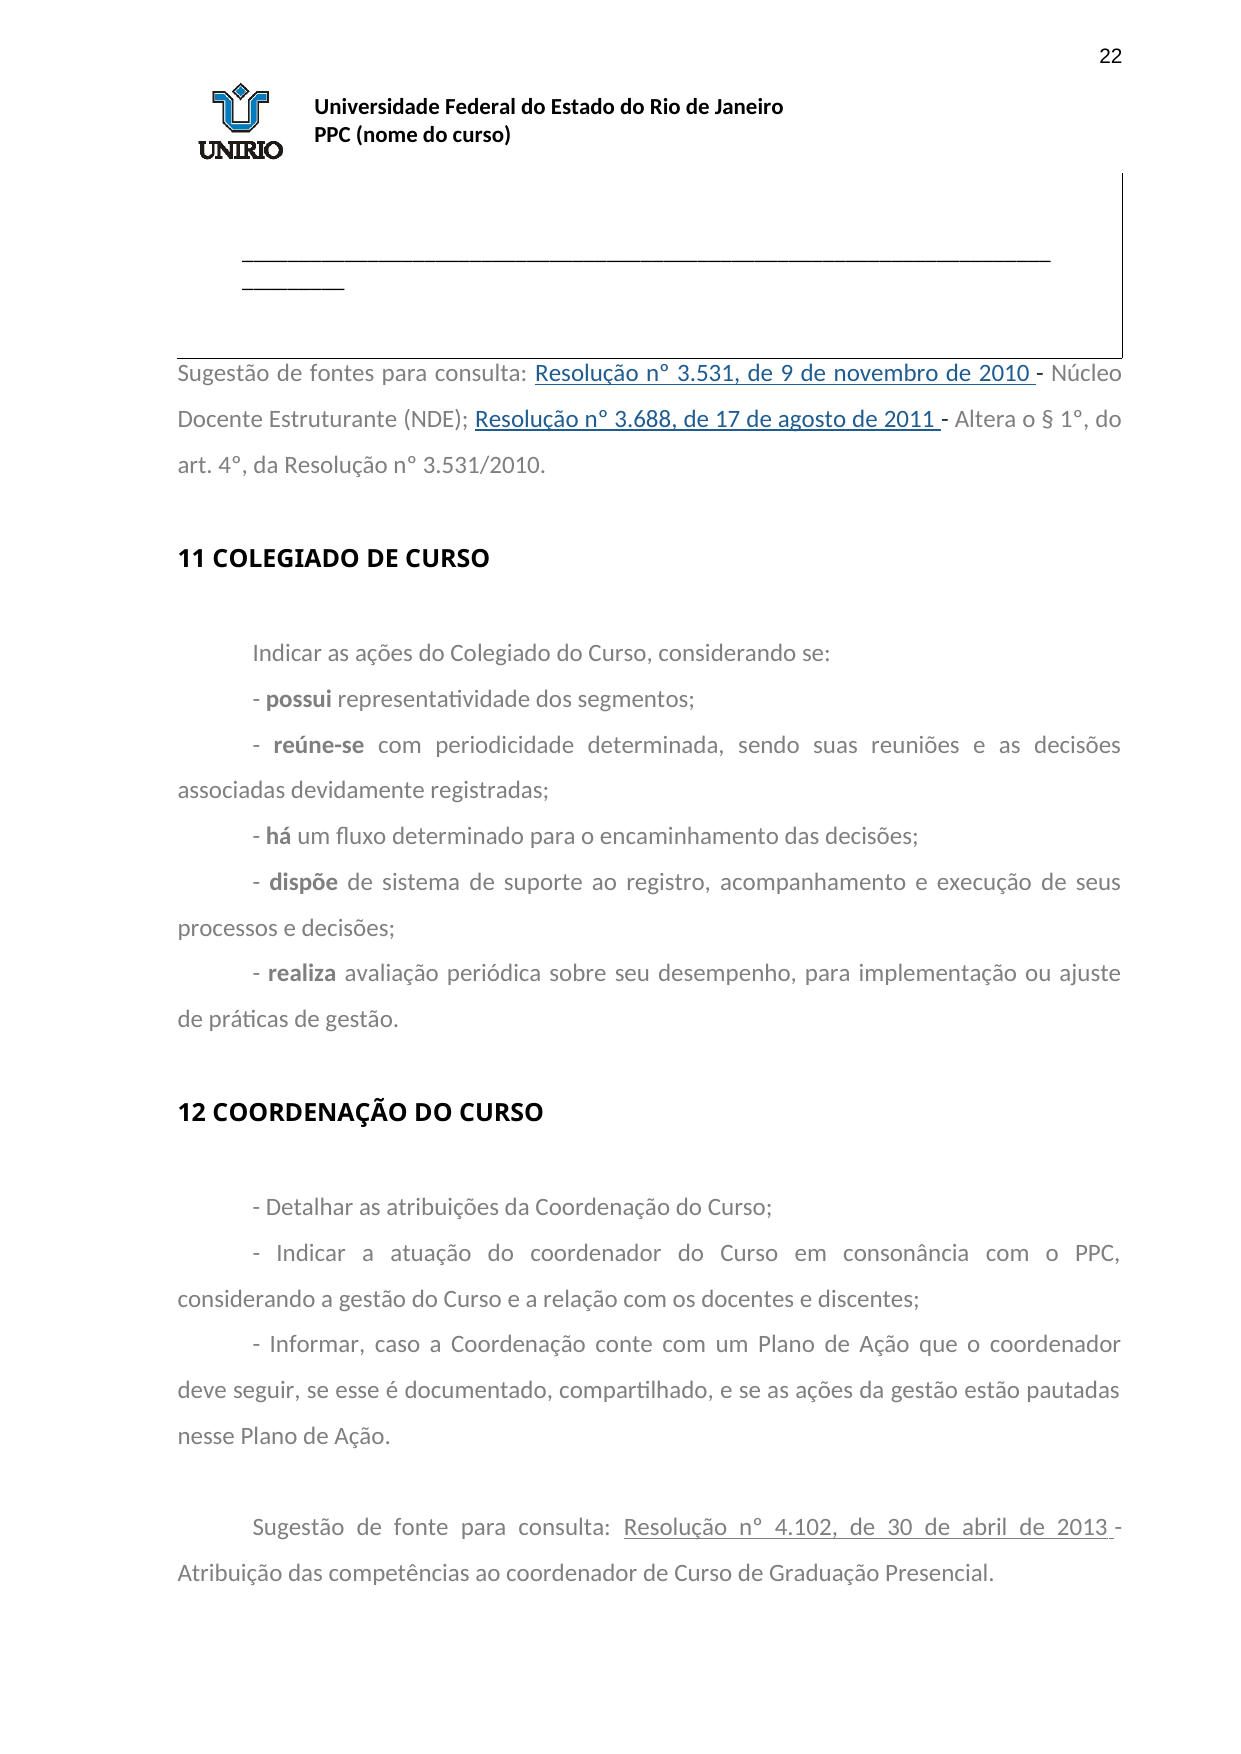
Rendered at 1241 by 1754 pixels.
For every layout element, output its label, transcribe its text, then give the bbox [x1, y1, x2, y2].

text - há um fluxo determinado para o encaminhamento das decisões; [177, 820, 1122, 851]
text Sugestão de fonte para consulta: Resolução nº 4.102, de 30 de abril de 2013 - Atribuição das competências ao coordenador de Curso de Graduação Presencial. [177, 1511, 1122, 1588]
text - dispõe de sistema de suporte ao registro, acompanhamento e execução de seus processos e decisões; [177, 866, 1122, 942]
text Indicar as ações do Colegiado do Curso, considerando se: [177, 637, 1122, 668]
subtitle 11 COLEGIADO DE CURSO [177, 541, 1122, 574]
text - reúne-se com periodicidade determinada, sendo suas reuniões e as decisões associadas devidamente registradas; [177, 729, 1122, 805]
subtitle 12 COORDENAÇÃO DO CURSO [177, 1094, 1122, 1129]
text Sugestão de fontes para consulta: Resolução nº 3.531, de 9 de novembro de 2010 - Núcleo Docente Estruturante (NDE); Resolução nº 3.688, de 17 de agosto de 2011 - Altera o § 1º, do art. 4º, da Resolução nº 3.531/2010. [177, 358, 1122, 479]
text - realiza avaliação periódica sobre seu desempenho, para implementação ou ajuste de práticas de gestão. [177, 957, 1122, 1034]
text - Detalhar as atribuições da Coordenação do Curso; [177, 1191, 1122, 1222]
text - possui representatividade dos segmentos; [177, 683, 1122, 713]
text - Informar, caso a Coordenação conte com um Plano de Ação que o coordenador deve seguir, se esse é documentado, compartilhado, e se as ações da gestão estão pautadas nesse Plano de Ação. [177, 1328, 1122, 1451]
text - Indicar a atuação do coordenador do Curso em consonância com o PPC, considerando a gestão do Curso e a relação com os docentes e discentes; [177, 1237, 1122, 1313]
